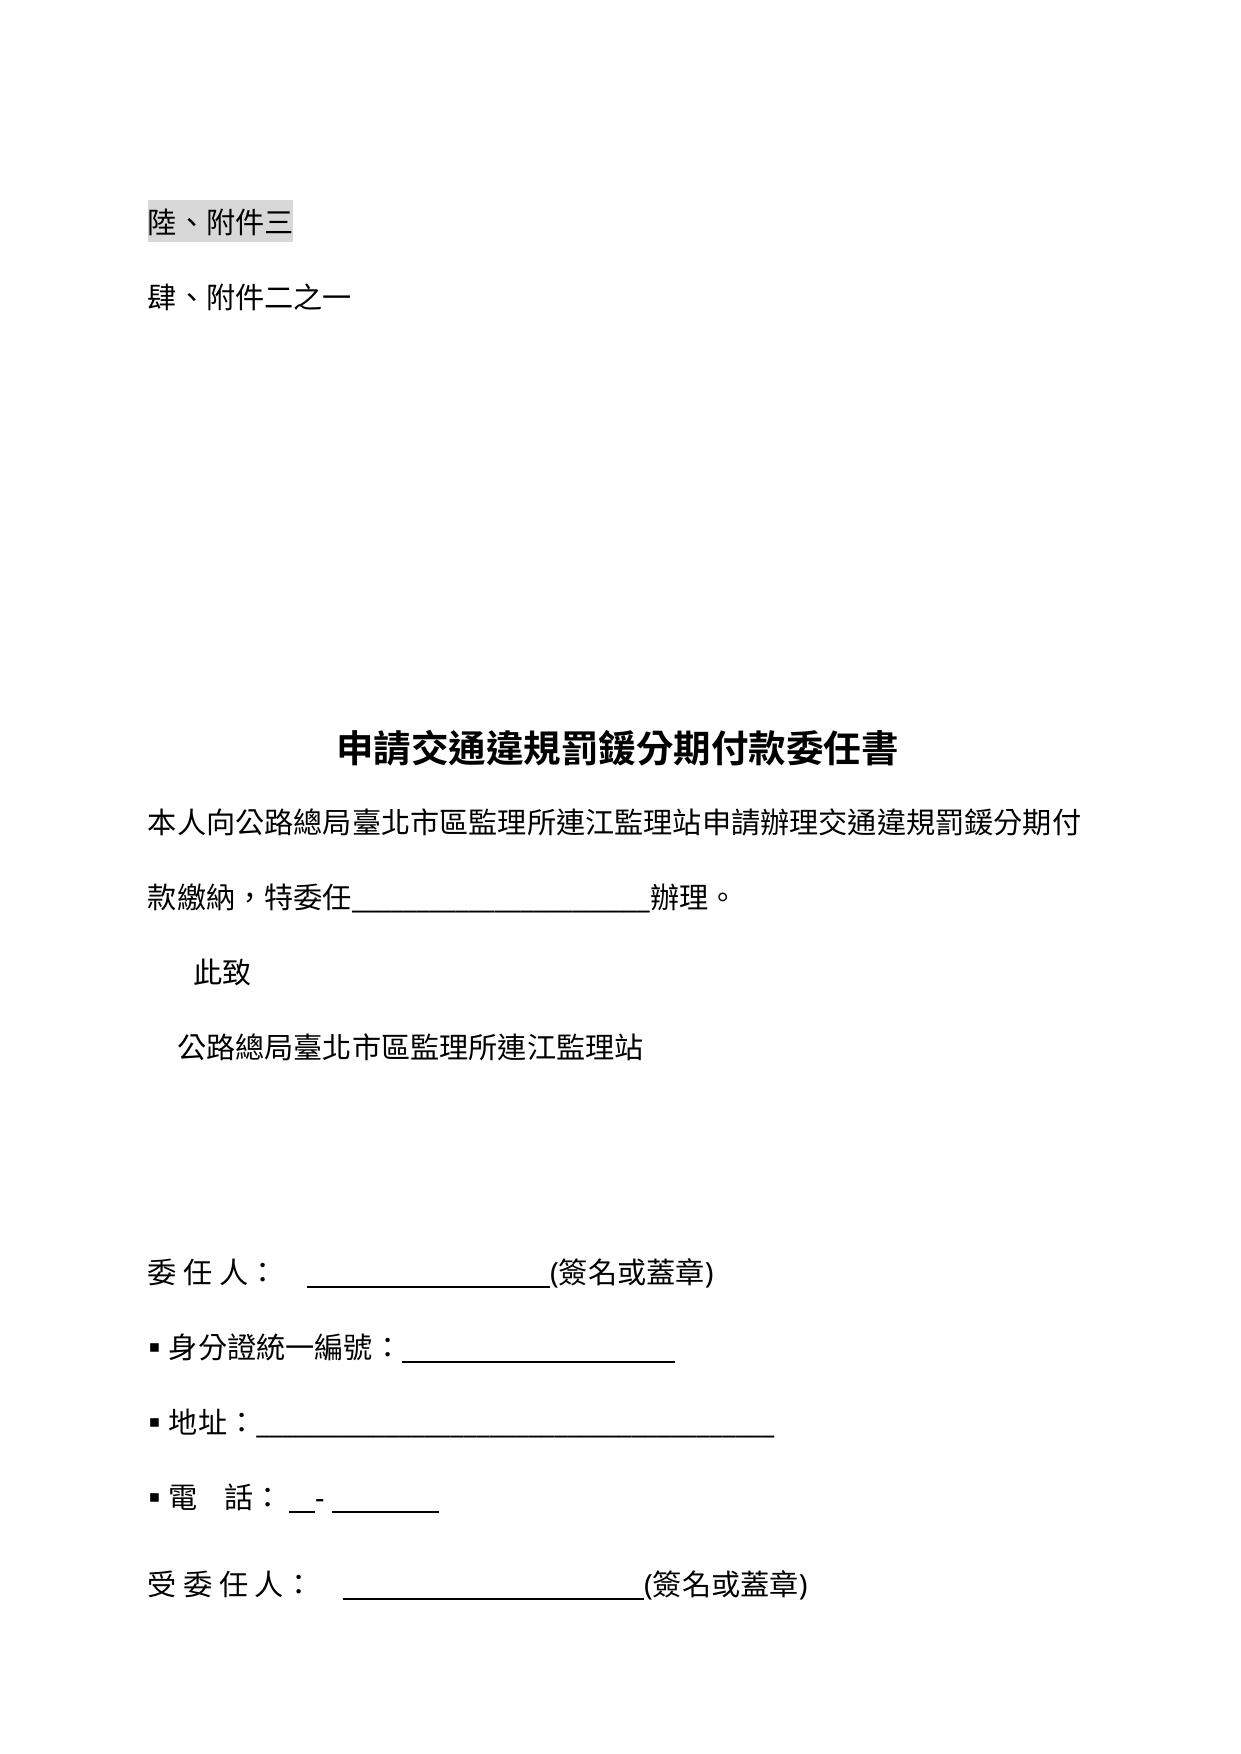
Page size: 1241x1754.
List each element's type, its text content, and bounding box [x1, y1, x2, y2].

text 本人向公路總局臺北市區監理所連江監理站申請辦理交通違規罰鍰分期付款繳納，特委任_______________________辦理。 [148, 783, 1087, 933]
text 肆、附件二之一 [148, 258, 1087, 333]
text  電 話： - [148, 1458, 1087, 1533]
text  地址：________________________________________ [148, 1383, 1087, 1458]
text 委 任 人： (簽名或蓋章) [148, 1233, 1087, 1308]
text 申請交通違規罰鍰分期付款委任書 [148, 708, 1087, 783]
text 陸、附件三 [148, 183, 1087, 258]
text  身分證統一編號： [148, 1308, 1087, 1383]
text 受 委 任 人： (簽名或蓋章) [148, 1546, 1087, 1621]
text 此致 [148, 933, 1087, 1008]
text 公路總局臺北市區監理所連江監理站 [148, 1008, 1087, 1083]
